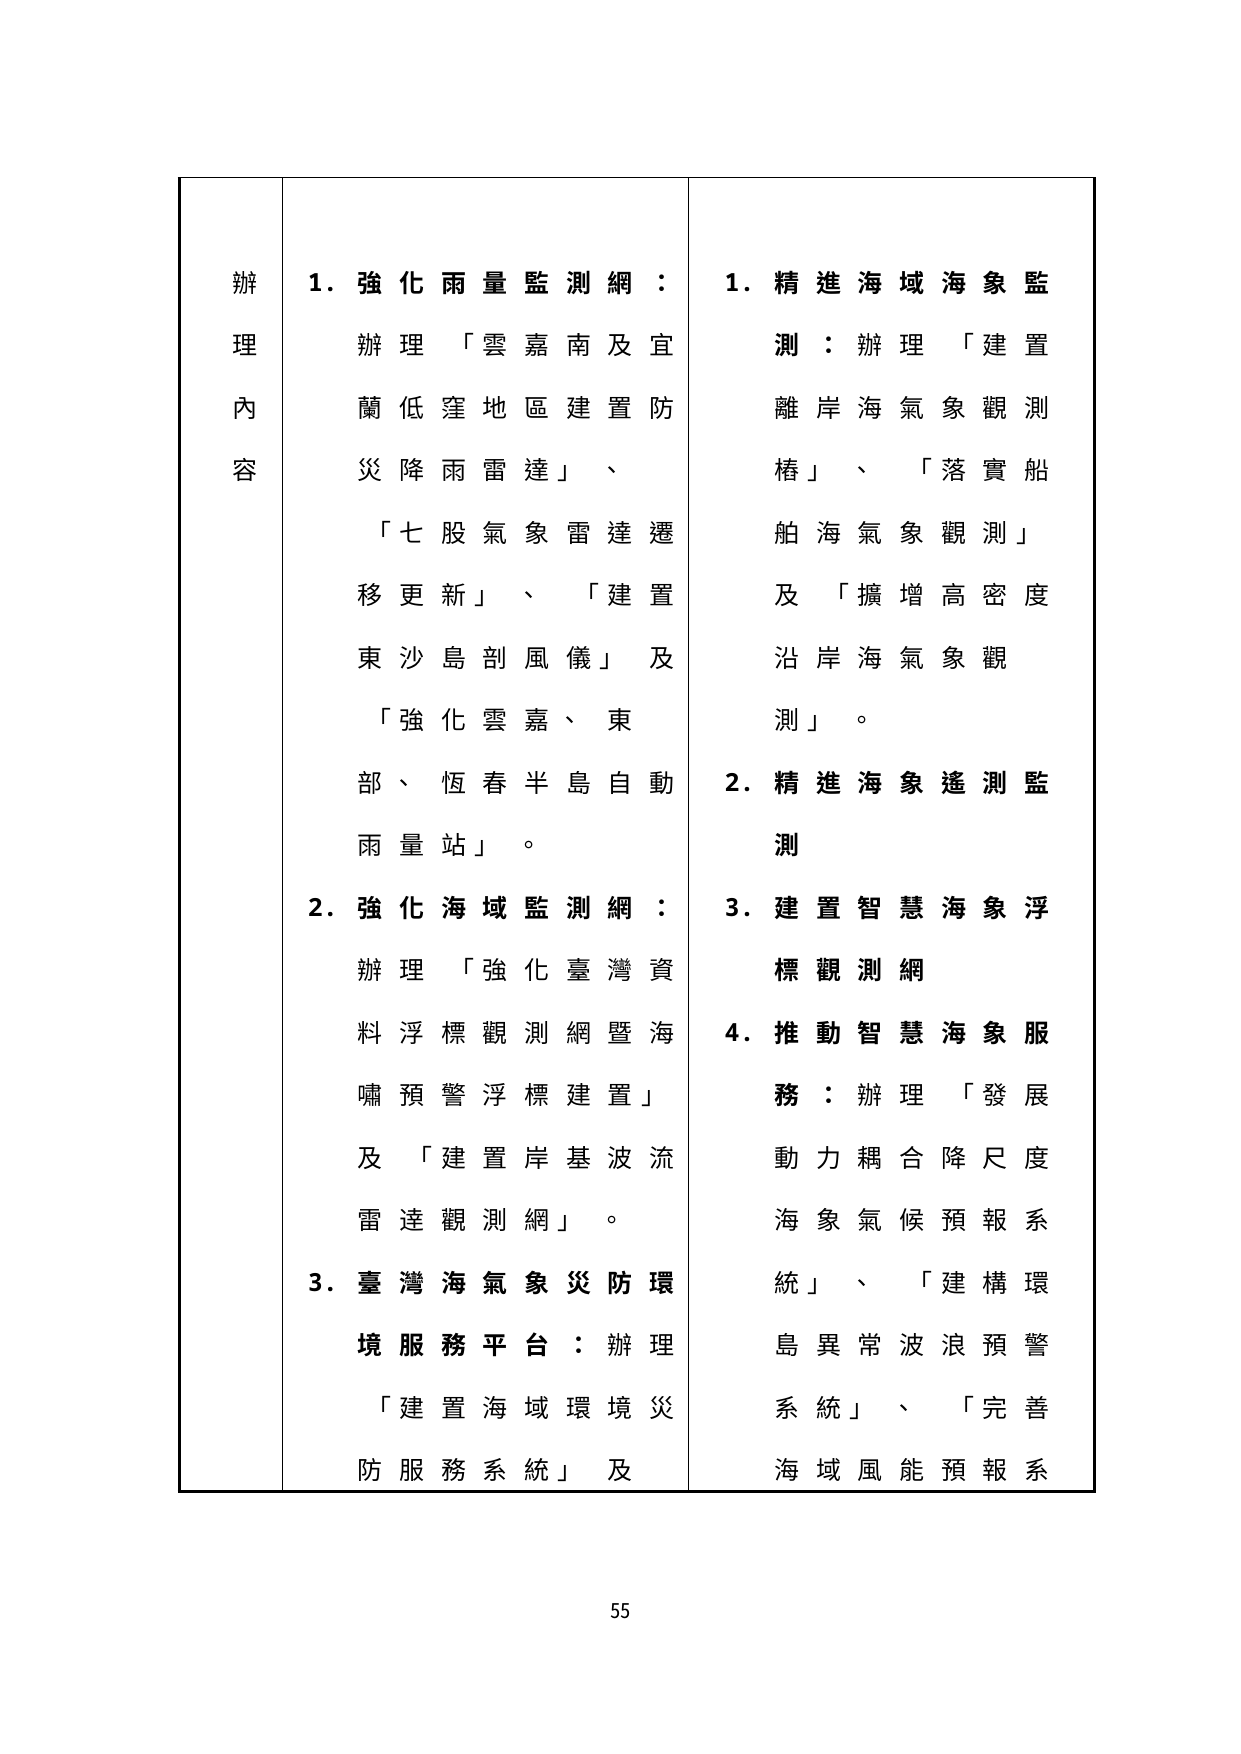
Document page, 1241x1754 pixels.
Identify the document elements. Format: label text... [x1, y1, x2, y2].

table_cell 辦理內容 [181, 178, 282, 1490]
table_cell 強化雨量監測網：辦理「雲嘉南及宜蘭低窪地區建置防災降雨雷達」、「七股氣象雷達遷移更新」、「建置東沙島剖風儀」及「強化雲嘉、東部、恆春半島自動雨量站」。 強化海域監測網：辦理「強化臺灣資料浮標觀測網暨海嘯預警浮標建置」及「建置岸基波流雷逹觀測網」。 臺灣海氣象災防環境服務平台：辦理「建置海域環境災防服務系統」及 [283, 178, 688, 1490]
table_cell 精進海域海象監測：辦理「建置離岸海氣象觀測樁」、「落實船舶海氣象觀測」及「擴增高密度沿岸海氣象觀測」。 精進海象遙測監測 建置智慧海象浮標觀測網 推動智慧海象服務：辦理「發展動力耦合降尺度海象氣候預報系統」、「建構環島異常波浪預警系統」、「完善海域風能預報系 [689, 178, 1093, 1490]
